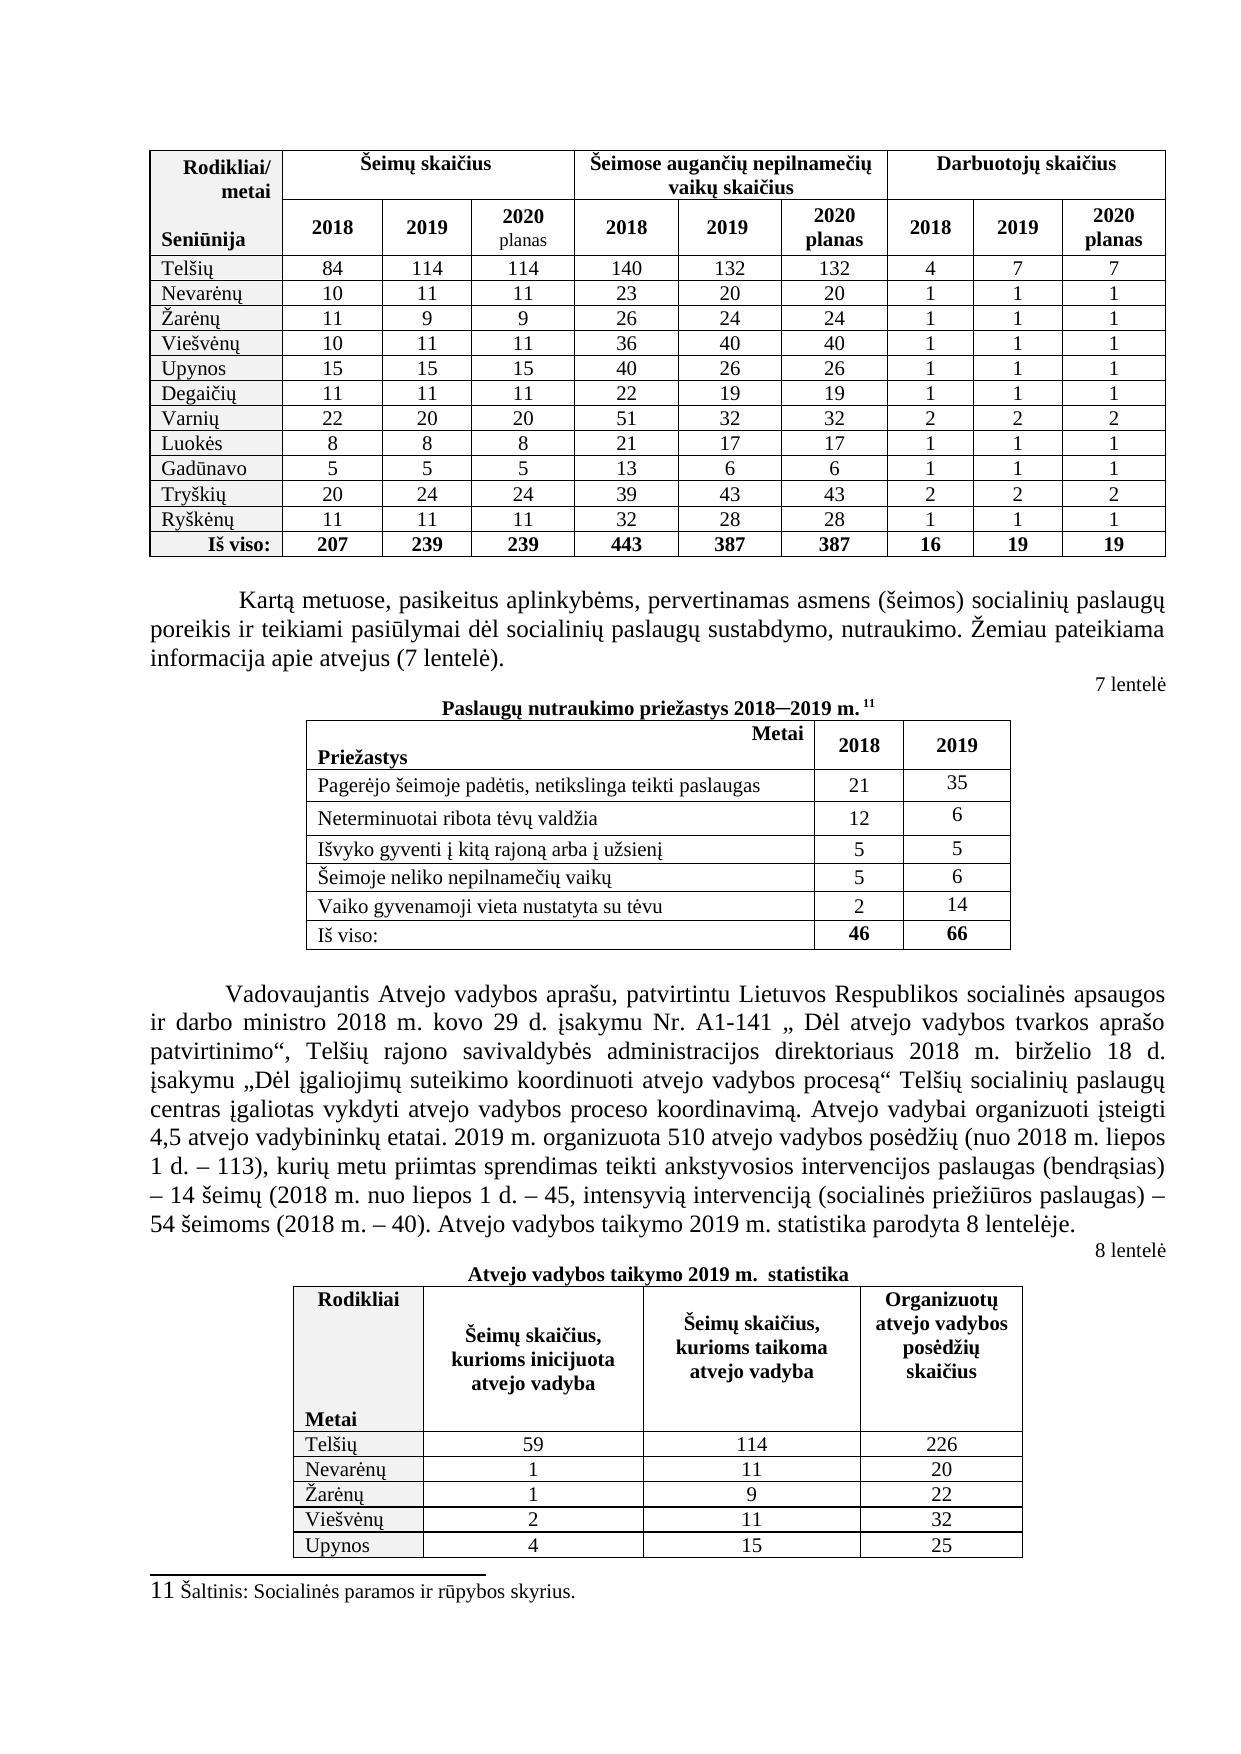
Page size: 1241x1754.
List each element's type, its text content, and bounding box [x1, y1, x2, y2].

table_cell 7 [974, 256, 1062, 279]
table_cell Telšių [294, 1432, 423, 1456]
table_cell 26 [782, 356, 887, 380]
table_cell 22 [283, 406, 382, 430]
table_cell 2 [888, 406, 973, 430]
table_cell 11 [383, 281, 471, 305]
table_cell 1 [888, 331, 973, 355]
table_cell 32 [575, 507, 678, 531]
table_cell 4 [888, 256, 973, 279]
table_cell 39 [575, 481, 678, 506]
table_cell 11 [383, 381, 471, 405]
table_cell 17 [679, 431, 781, 455]
table_cell 1 [1063, 456, 1165, 480]
table_cell 24 [679, 306, 781, 330]
table_cell 1 [1063, 281, 1165, 305]
table_cell Luokės [151, 431, 282, 455]
table_cell 84 [283, 256, 382, 279]
table_cell 132 [679, 256, 781, 279]
table_cell 8 [283, 431, 382, 455]
table_cell Viešvėnų [151, 331, 282, 355]
table_cell 28 [782, 507, 887, 531]
table_cell 40 [679, 331, 781, 355]
table_cell 19 [679, 381, 781, 405]
table_cell Varnių [151, 406, 282, 430]
table_cell 5 [383, 456, 471, 480]
table_cell 11 [644, 1508, 860, 1531]
table_cell 1 [1063, 507, 1165, 531]
table_cell 132 [782, 256, 887, 279]
table_cell 11 [472, 281, 574, 305]
table_header Šeimų skaičius [283, 151, 574, 199]
table_cell 239 [472, 532, 574, 556]
table_cell 59 [424, 1432, 643, 1456]
table_cell 15 [644, 1533, 860, 1557]
table_cell 40 [782, 331, 887, 355]
table_header Darbuotojų skaičius [888, 151, 1165, 199]
table_cell 11 [383, 331, 471, 355]
table_cell 26 [575, 306, 678, 330]
table_cell 226 [861, 1432, 1022, 1456]
table_cell 11 [283, 381, 382, 405]
table_cell Tryškių [151, 481, 282, 506]
table_cell Žarėnų [294, 1482, 423, 1506]
table_cell 20 [472, 406, 574, 430]
table_cell Nevarėnų [151, 281, 282, 305]
text Šaltinis: Socialinės paramos ir rūpybos skyrius. [150, 1575, 1167, 1604]
table_cell 24 [782, 306, 887, 330]
table_cell 35 [904, 770, 1010, 801]
table_cell 20 [782, 281, 887, 305]
table_cell 5 [904, 836, 1010, 862]
table_cell 20 [679, 281, 781, 305]
table_cell Neterminuotai ribota tėvų valdžia [307, 802, 814, 834]
table_cell 2020 planas [472, 200, 574, 254]
table_cell 443 [575, 532, 678, 556]
table_cell 114 [644, 1432, 860, 1456]
table_cell 15 [283, 356, 382, 380]
table_cell 1 [974, 281, 1062, 305]
table_cell 2018 [283, 200, 382, 254]
table_cell 5 [815, 864, 903, 891]
table_cell 1 [1063, 356, 1165, 380]
table_cell 11 [472, 331, 574, 355]
table_header 2018 [815, 721, 903, 769]
table_cell 19 [974, 532, 1062, 556]
table_cell 1 [1063, 306, 1165, 330]
table_cell 51 [575, 406, 678, 430]
table_cell 1 [1063, 431, 1165, 455]
table_cell 2 [888, 481, 973, 506]
table_cell 9 [383, 306, 471, 330]
table_cell 1 [888, 281, 973, 305]
table_cell 19 [1063, 532, 1165, 556]
table_cell 19 [782, 381, 887, 405]
table_cell 4 [424, 1533, 643, 1557]
table_cell 1 [888, 381, 973, 405]
table_cell 32 [861, 1508, 1022, 1531]
table_cell 239 [383, 532, 471, 556]
table_header Šeimose augančių nepilnamečių vaikų skaičius [575, 151, 887, 199]
table_header Organizuotų atvejo vadybos posėdžių skaičius [861, 1287, 1022, 1431]
table_cell 24 [472, 481, 574, 506]
table_cell 1 [1063, 381, 1165, 405]
table_cell 40 [575, 356, 678, 380]
table_cell 23 [575, 281, 678, 305]
table_cell Pagerėjo šeimoje padėtis, netikslinga teikti paslaugas [307, 770, 814, 801]
table_cell 1 [974, 507, 1062, 531]
table_cell 1 [974, 381, 1062, 405]
table_cell 10 [283, 331, 382, 355]
table_cell Ryškėnų [151, 507, 282, 531]
table_cell 2018 [575, 200, 678, 254]
table_cell 5 [815, 836, 903, 862]
table_cell 6 [904, 802, 1010, 834]
table_cell Nevarėnų [294, 1457, 423, 1481]
table_cell 13 [575, 456, 678, 480]
table_cell 2 [424, 1508, 643, 1531]
table_header Šeimų skaičius, kurioms inicijuota atvejo vadyba [424, 1287, 643, 1431]
table_cell Viešvėnų [294, 1508, 423, 1531]
text Kartą metuose, pasikeitus aplinkybėms, pervertinamas asmens (šeimos) socialinių paslaugų poreikis ir teikiami pasiūlymai dėl socialinių paslaugų sustabdymo, nutraukimo. Žemiau pateikiama informacija apie atvejus (7 lentelė). [150, 586, 1166, 672]
table_cell 2018 [888, 200, 973, 254]
table_cell 20 [383, 406, 471, 430]
table_cell 26 [679, 356, 781, 380]
table_cell 1 [974, 306, 1062, 330]
table_cell 20 [861, 1457, 1022, 1481]
text 7 lentelė [150, 672, 1166, 696]
table_cell 22 [575, 381, 678, 405]
table_cell 43 [782, 481, 887, 506]
table_header 2019 [904, 721, 1010, 769]
table_cell 2 [1063, 481, 1165, 506]
table_cell 1 [974, 456, 1062, 480]
table_cell 25 [861, 1533, 1022, 1557]
table_cell 2019 [383, 200, 471, 254]
table_cell 8 [472, 431, 574, 455]
table_cell 32 [679, 406, 781, 430]
table_cell Šeimoje neliko nepilnamečių vaikų [307, 864, 814, 891]
table_cell 1 [1063, 331, 1165, 355]
table_cell 387 [679, 532, 781, 556]
table_cell 21 [815, 770, 903, 801]
table_cell Žarėnų [151, 306, 282, 330]
table_cell Upynos [151, 356, 282, 380]
text 8 lentelė [150, 1237, 1166, 1262]
table_cell 5 [472, 456, 574, 480]
table_cell 6 [679, 456, 781, 480]
table_cell 6 [904, 864, 1010, 891]
table_cell 24 [383, 481, 471, 506]
table_cell 387 [782, 532, 887, 556]
table_header Šeimų skaičius, kurioms taikoma atvejo vadyba [644, 1287, 860, 1431]
table_cell 20 [283, 481, 382, 506]
table_cell 17 [782, 431, 887, 455]
table_cell 1 [974, 356, 1062, 380]
table_cell 10 [283, 281, 382, 305]
table_cell 16 [888, 532, 973, 556]
table_cell Telšių [151, 256, 282, 279]
table_cell Gadūnavo [151, 456, 282, 480]
table_cell 2019 [974, 200, 1062, 254]
table_cell Iš viso: [307, 921, 814, 949]
table_cell Vaiko gyvenamoji vieta nustatyta su tėvu [307, 892, 814, 919]
table_cell 207 [283, 532, 382, 556]
table_cell 6 [782, 456, 887, 480]
table_cell 2 [815, 892, 903, 919]
table_cell 140 [575, 256, 678, 279]
table_cell 9 [472, 306, 574, 330]
table_cell 1 [888, 507, 973, 531]
table_cell 2020 planas [782, 200, 887, 254]
table_cell 66 [904, 921, 1010, 949]
table_cell 2019 [679, 200, 781, 254]
table_cell 1 [888, 306, 973, 330]
text Atvejo vadybos taikymo 2019 m. statistika [150, 1262, 1167, 1286]
table_cell 43 [679, 481, 781, 506]
table_cell 2 [974, 406, 1062, 430]
text Vadovaujantis Atvejo vadybos aprašu, patvirtintu Lietuvos Respublikos socialinės apsaugos ir darbo ministro 2018 m. kovo 29 d. įsakymu Nr. A1-141 „ Dėl atvejo vadybos tvarkos aprašo patvirtinimo“, Telšių rajono savivaldybės administracijos direktoriaus 2018 m. birželio 18 d. įsakymu „Dėl įgaliojimų suteikimo koordinuoti atvejo vadybos procesą“ Telšių socialinių paslaugų centras įgaliotas vykdyti atvejo vadybos proceso koordinavimą. Atvejo vadybai organizuoti įsteigti 4,5 atvejo vadybininkų etatai. 2019 m. organizuota 510 atvejo vadybos posėdžių (nuo 2018 m. liepos 1 d. – 113), kurių metu priimtas sprendimas teikti ankstyvosios intervencijos paslaugas (bendrąsias) – 14 šeimų (2018 m. nuo liepos 1 d. – 45, intensyvią intervenciją (socialinės priežiūros paslaugas) – 54 šeimoms (2018 m. – 40). Atvejo vadybos taikymo 2019 m. statistika parodyta 8 lentelėje. [150, 979, 1167, 1237]
table_cell 1 [424, 1457, 643, 1481]
table_cell 9 [644, 1482, 860, 1506]
table_cell Iš viso: [151, 532, 282, 556]
text Paslaugų nutraukimo priežastys 2018─2019 m. [150, 696, 1167, 720]
table_cell 5 [283, 456, 382, 480]
table_cell 7 [1063, 256, 1165, 279]
table_cell 114 [383, 256, 471, 279]
table_cell 2 [1063, 406, 1165, 430]
table_cell 46 [815, 921, 903, 949]
table_header Rodikliai Metai [294, 1287, 423, 1431]
table_header Rodikliai/ metai Seniūnija [151, 151, 282, 254]
table_cell 12 [815, 802, 903, 834]
table_cell 1 [888, 456, 973, 480]
table_cell 11 [283, 507, 382, 531]
table_cell 21 [575, 431, 678, 455]
table_cell 11 [383, 507, 471, 531]
table_cell Išvyko gyventi į kitą rajoną arba į užsienį [307, 836, 814, 862]
table_cell 8 [383, 431, 471, 455]
table_cell 1 [974, 431, 1062, 455]
table_cell 114 [472, 256, 574, 279]
table_cell 11 [283, 306, 382, 330]
table_cell 1 [974, 331, 1062, 355]
table_cell 28 [679, 507, 781, 531]
table_cell Degaičių [151, 381, 282, 405]
table_cell 1 [888, 431, 973, 455]
table_cell 14 [904, 892, 1010, 919]
table_cell 22 [861, 1482, 1022, 1506]
table_cell 1 [888, 356, 973, 380]
table_cell 2020 planas [1063, 200, 1165, 254]
table_cell 2 [974, 481, 1062, 506]
table_cell 11 [472, 381, 574, 405]
table_cell Upynos [294, 1533, 423, 1557]
table_cell 11 [644, 1457, 860, 1481]
table_cell 1 [424, 1482, 643, 1506]
table_cell 32 [782, 406, 887, 430]
table_cell 15 [383, 356, 471, 380]
table_header Metai Priežastys [307, 721, 814, 769]
table_cell 15 [472, 356, 574, 380]
table_cell 11 [472, 507, 574, 531]
table_cell 36 [575, 331, 678, 355]
